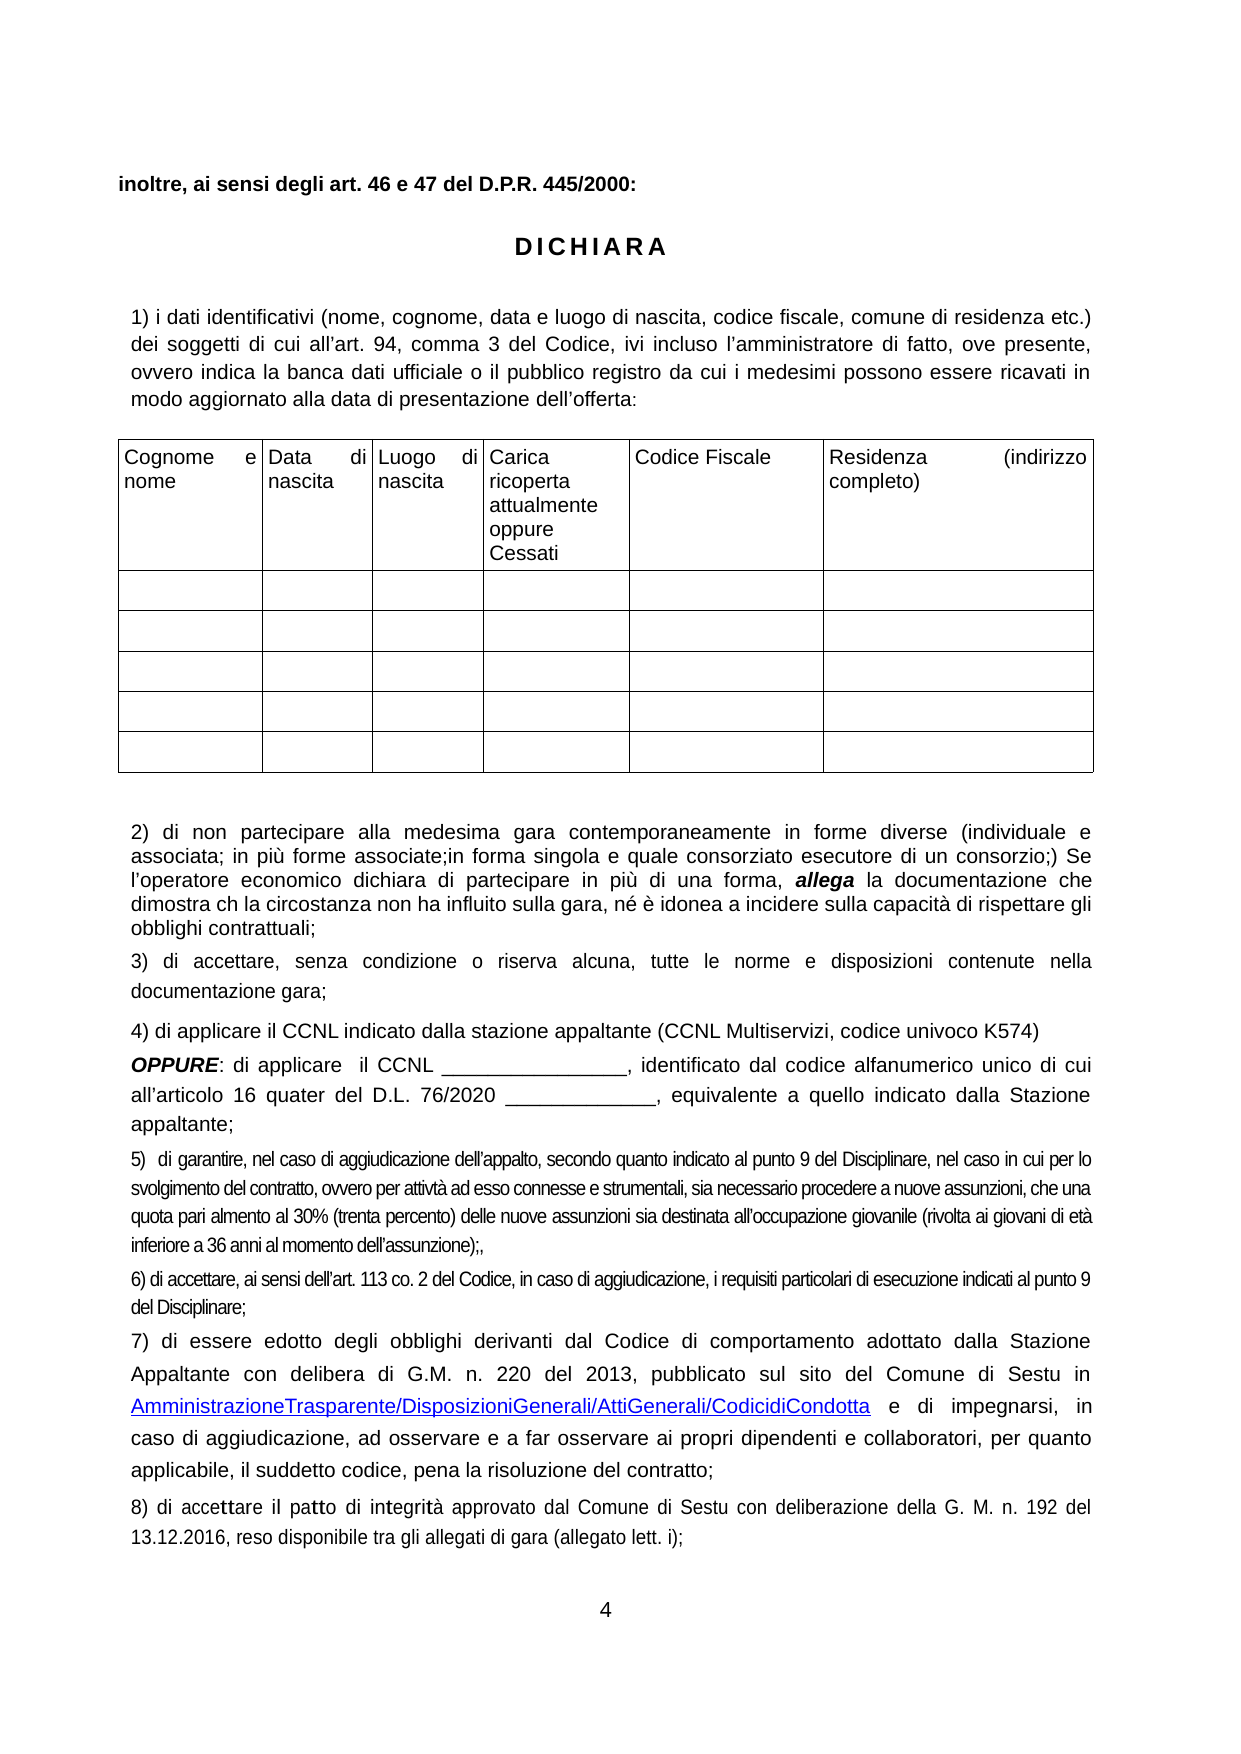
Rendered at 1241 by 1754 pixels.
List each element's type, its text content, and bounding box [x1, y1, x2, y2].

table_header Carica ricoperta attualmente oppure Cessati [484, 440, 629, 570]
list 8) di accettare il patto di integrità approvato dal Comune di Sestu con deliberazione della G. M. n. 192 del 13.12.2016, reso disponibile tra gli allegati di gara (allegato lett. i); [131, 1495, 1093, 1549]
table_cell [484, 571, 629, 610]
table_cell [824, 732, 1093, 772]
table_cell [119, 652, 262, 691]
table_cell [119, 611, 262, 651]
list 2) di non partecipare alla medesima gara contemporaneamente in forme diverse (individuale e associata; in più forme associate;in forma singola e quale consorziato esecutore di un consorzio;) Se l’operatore economico dichiara di partecipare in più di una forma, allega la documentazione che dimostra ch la circostanza non ha influito sulla gara, né è idonea a incidere sulla capacità di rispettare gli obblighi contrattuali; [131, 819, 1093, 939]
text DICHIARA [87, 232, 1093, 261]
table_header Cognome e nome [119, 440, 262, 570]
table_cell [373, 652, 483, 691]
table_cell [119, 692, 262, 731]
table_cell [484, 732, 629, 772]
table_cell [824, 571, 1093, 610]
table_cell [630, 652, 823, 691]
list 7) di essere edotto degli obblighi derivanti dal Codice di comportamento adottato dalla Stazione Appaltante con delibera di G.M. n. 220 del 2013, pubblicato sul sito del Comune di Sestu in AmministrazioneTrasparente/DisposizioniGenerali/AttiGenerali/CodicidiCondotta e di impegnarsi, in caso di aggiudicazione, ad osservare e a far osservare ai propri dipendenti e collaboratori, per quanto applicabile, il suddetto codice, pena la risoluzione del contratto; [131, 1329, 1093, 1482]
table_cell [824, 611, 1093, 651]
table_cell [373, 732, 483, 772]
list OPPURE: di applicare il CCNL ________________, identificato dal codice alfanumerico unico di cui all’articolo 16 quater del D.L. 76/2020 _____________, equivalente a quello indicato dalla Stazione appaltante; [131, 1052, 1093, 1136]
list 6) di accettare, ai sensi dell’art. 113 co. 2 del Codice, in caso di aggiudicazione, i requisiti particolari di esecuzione indicati al punto 9 del Disciplinare; [131, 1266, 1093, 1319]
table_cell [263, 652, 372, 691]
table_cell [484, 652, 629, 691]
table_cell [630, 611, 823, 651]
table_cell [373, 571, 483, 610]
text inoltre, ai sensi degli art. 46 e 47 del D.P.R. 445/2000: [118, 158, 1093, 196]
table_cell [373, 692, 483, 731]
table_cell [484, 611, 629, 651]
table_cell [119, 732, 262, 772]
list 3) di accettare, senza condizione o riserva alcuna, tutte le norme e disposizioni contenute nella documentazione gara; [131, 949, 1093, 1003]
table_cell [263, 732, 372, 772]
table_cell [373, 611, 483, 651]
table_header Residenza (indirizzo completo) [824, 440, 1093, 570]
table_header Luogo di nascita [373, 440, 483, 570]
table_cell [824, 652, 1093, 691]
table_header Data di nascita [263, 440, 372, 570]
table_cell [263, 692, 372, 731]
list 4) di applicare il CCNL indicato dalla stazione appaltante (CCNL Multiservizi, codice univoco K574) [131, 1019, 1093, 1043]
table_cell [824, 692, 1093, 731]
table_cell [484, 692, 629, 731]
table_cell [263, 571, 372, 610]
list 5) di garantire, nel caso di aggiudicazione dell’appalto, secondo quanto indicato al punto 9 del Disciplinare, nel caso in cui per lo svolgimento del contratto, ovvero per attivtà ad esso connesse e strumentali, sia necessario procedere a nuove assunzioni, che una quota pari almento al 30% (trenta percento) delle nuove assunzioni sia destinata all’occupazione giovanile (rivolta ai giovani di età inferiore a 36 anni al momento dell’assunzione);, [131, 1147, 1093, 1257]
table_header Codice Fiscale [630, 440, 823, 570]
list 1) i dati identificativi (nome, cognome, data e luogo di nascita, codice fiscale, comune di residenza etc.) dei soggetti di cui all’art. 94, comma 3 del Codice, ivi incluso l’amministratore di fatto, ove presente, ovvero indica la banca dati ufficiale o il pubblico registro da cui i medesimi possono essere ricavati in modo aggiornato alla data di presentazione dell’offerta: [131, 305, 1093, 411]
table_cell [630, 732, 823, 772]
table_cell [630, 571, 823, 610]
table_cell [630, 692, 823, 731]
table_cell [119, 571, 262, 610]
table_cell [263, 611, 372, 651]
